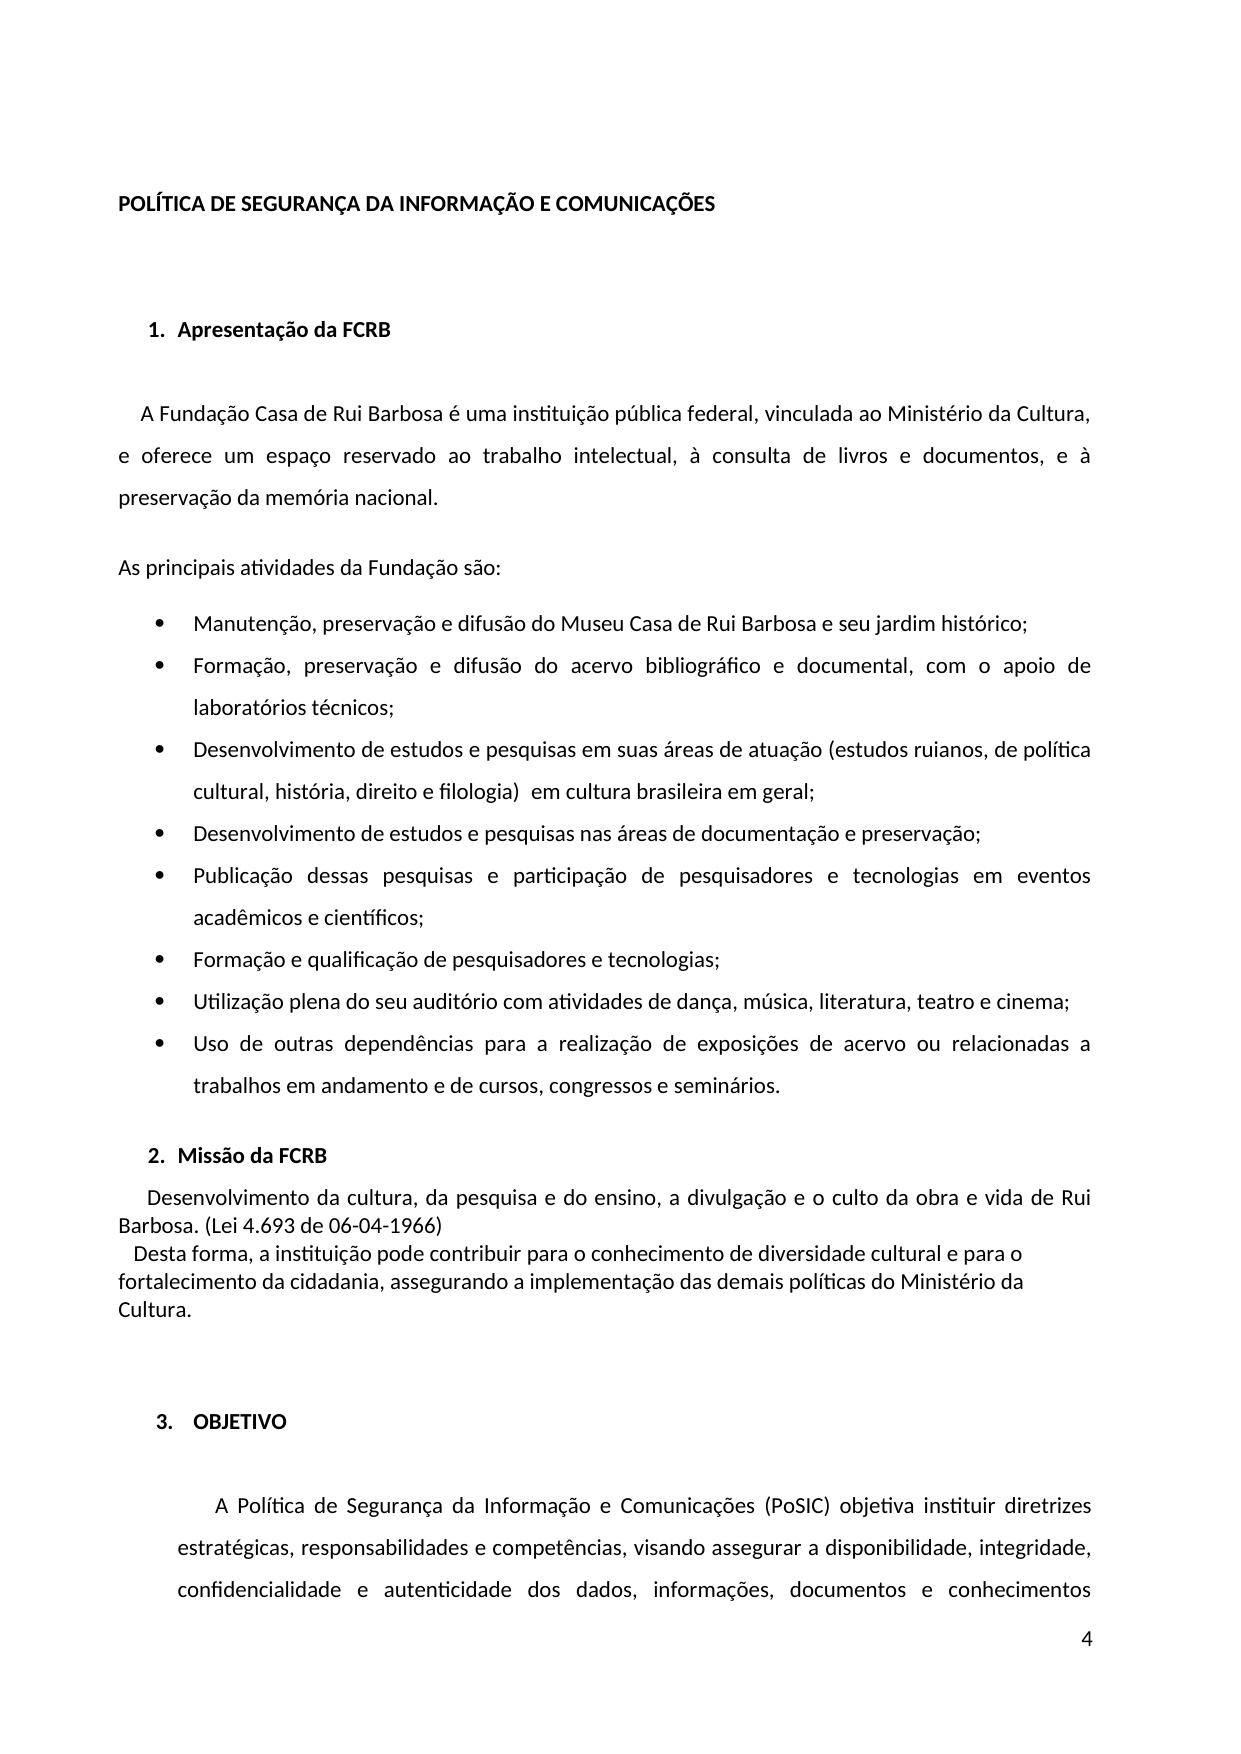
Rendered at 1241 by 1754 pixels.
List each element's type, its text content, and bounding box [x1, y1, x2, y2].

text Desenvolvimento da cultura, da pesquisa e do ensino, a divulgação e o culto da obra e vida de Rui Barbosa. (Lei 4.693 de 06-04-1966) [118, 1183, 1093, 1239]
text Desta forma, a instituição pode contribuir para o conhecimento de diversidade cultural e para o fortalecimento da cidadania, assegurando a implementação das demais políticas do Ministério da Cultura. [118, 1239, 1093, 1323]
list Utilização plena do seu auditório com atividades de dança, música, literatura, teatro e cinema; [156, 987, 1093, 1015]
list Uso de outras dependências para a realização de exposições de acervo ou relacionadas a trabalhos em andamento e de cursos, congressos e seminários. [156, 1029, 1093, 1099]
list Desenvolvimento de estudos e pesquisas em suas áreas de atuação (estudos ruianos, de política cultural, história, direito e filologia) em cultura brasileira em geral; [156, 735, 1093, 805]
list Formação e qualificação de pesquisadores e tecnologias; [156, 945, 1093, 973]
text POLÍTICA DE SEGURANÇA DA INFORMAÇÃO E COMUNICAÇÕES [118, 189, 1093, 218]
list Formação, preservação e difusão do acervo bibliográfico e documental, com o apoio de laboratórios técnicos; [156, 651, 1093, 721]
list Desenvolvimento de estudos e pesquisas nas áreas de documentação e preservação; [156, 819, 1093, 847]
list OBJETIVO [156, 1407, 1093, 1435]
text A Política de Segurança da Informação e Comunicações (PoSIC) objetiva instituir diretrizes estratégicas, responsabilidades e competências, visando assegurar a disponibilidade, integridade, confidencialidade e autenticidade dos dados, informações, documentos e conhecimentos [177, 1491, 1093, 1603]
list Apresentação da FCRB [148, 316, 1093, 343]
text A Fundação Casa de Rui Barbosa é uma instituição pública federal, vinculada ao Ministério da Cultura, e oferece um espaço reservado ao trabalho intelectual, à consulta de livros e documentos, e à preservação da memória nacional. [118, 399, 1093, 511]
text As principais atividades da Fundação são: [118, 525, 1093, 581]
list Missão da FCRB [148, 1141, 1093, 1169]
list Manutenção, preservação e difusão do Museu Casa de Rui Barbosa e seu jardim histórico; [156, 609, 1093, 637]
list Publicação dessas pesquisas e participação de pesquisadores e tecnologias em eventos acadêmicos e científicos; [156, 861, 1093, 931]
